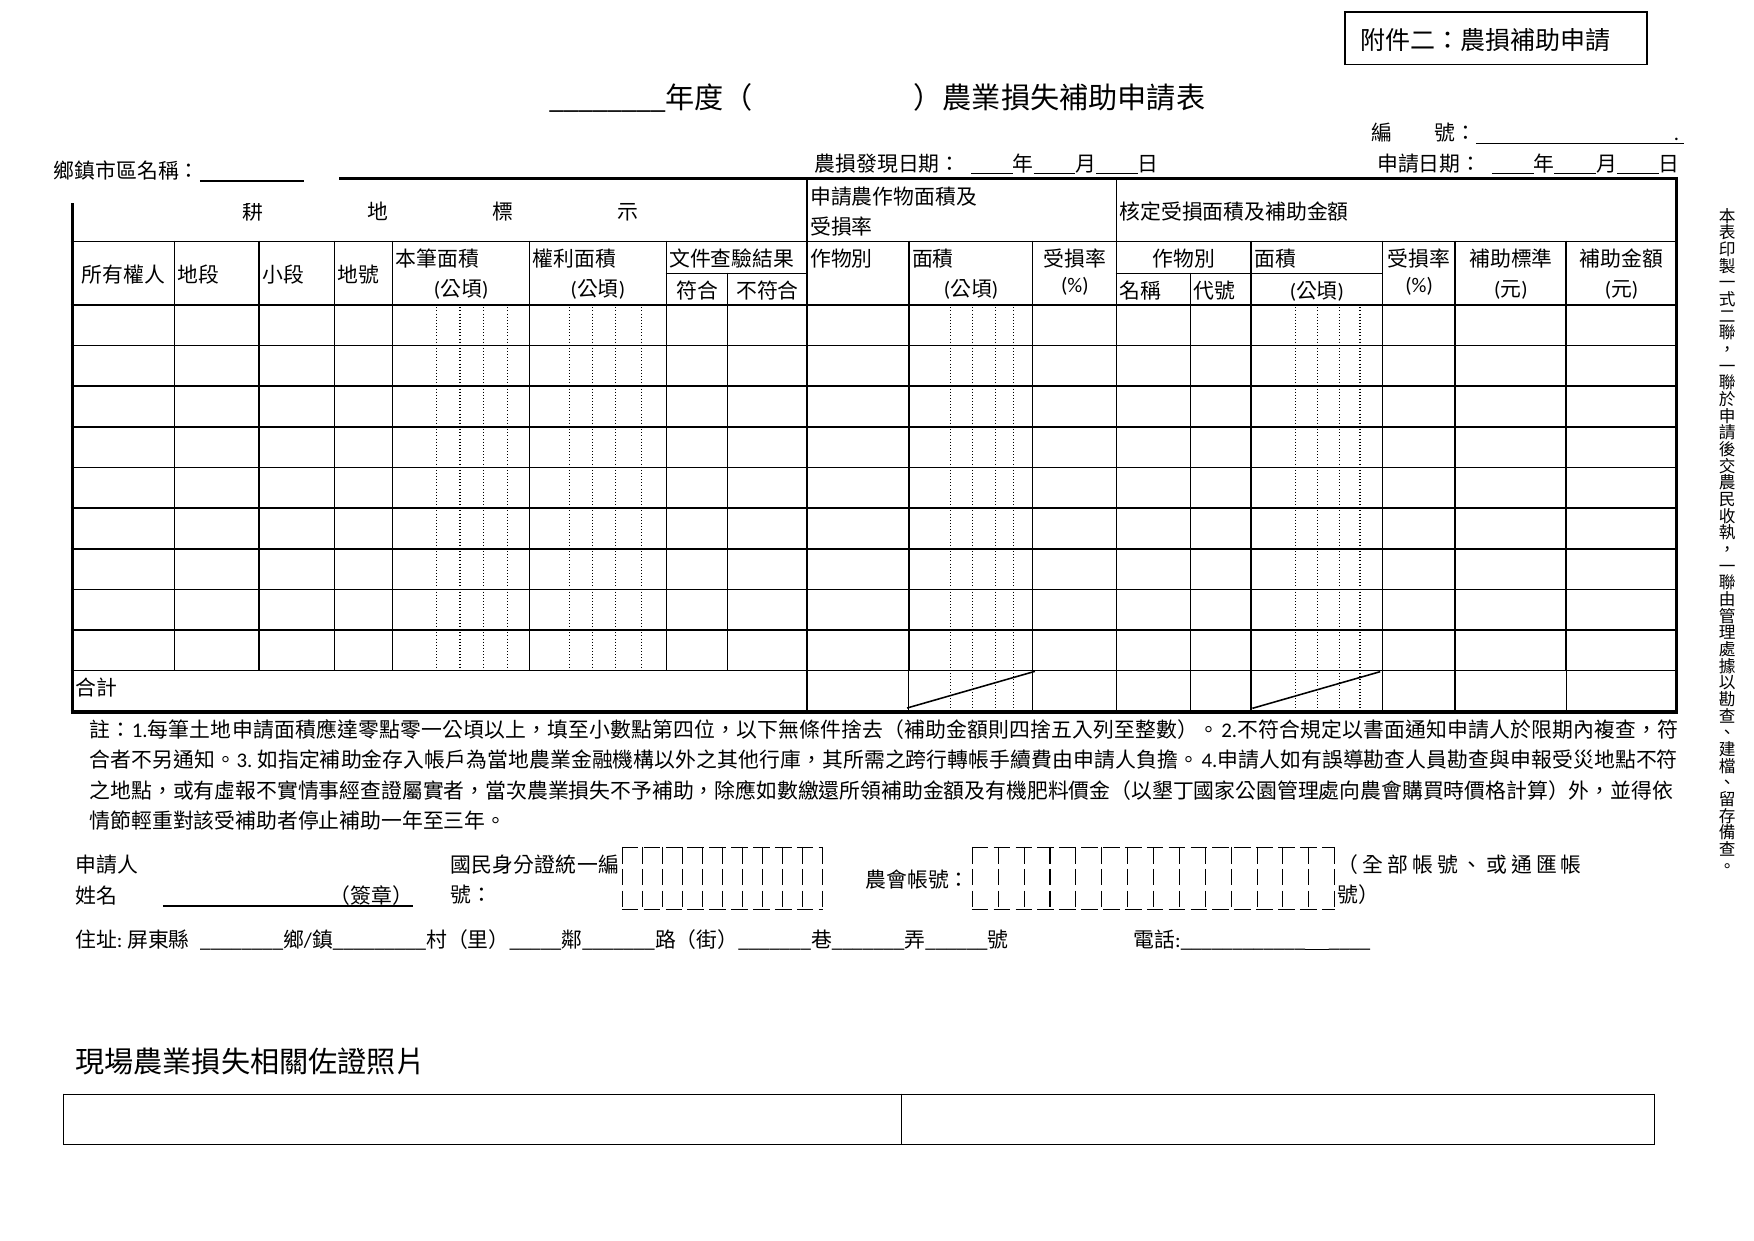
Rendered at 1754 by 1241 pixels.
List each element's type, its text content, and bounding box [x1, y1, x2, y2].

table_cell [1191, 631, 1250, 670]
table_cell [1567, 509, 1675, 548]
table_cell [1567, 671, 1675, 710]
table_cell [951, 346, 972, 385]
table_cell [1360, 671, 1382, 710]
table_cell [667, 387, 727, 426]
table_header [1231, 847, 1257, 909]
table_cell (公頃) [1252, 274, 1382, 304]
table_cell [1317, 631, 1340, 670]
table_cell [335, 590, 392, 629]
table_cell [393, 346, 436, 385]
table_cell [460, 387, 483, 426]
table_cell [909, 697, 951, 710]
table_cell [910, 590, 951, 629]
table_cell [1295, 590, 1317, 629]
table_cell [1340, 306, 1360, 345]
table_cell [1117, 671, 1190, 710]
table_cell [1567, 428, 1675, 467]
table_cell [1340, 346, 1360, 385]
table_cell [728, 428, 806, 467]
table_cell [616, 306, 641, 345]
table_header （全部帳號、或通匯帳號） [1335, 847, 1585, 909]
table_cell [260, 428, 334, 467]
table_header [972, 847, 998, 909]
table_cell [1033, 306, 1116, 345]
table_cell [641, 590, 666, 629]
table_cell [1033, 346, 1116, 385]
table_cell [1317, 685, 1340, 710]
table_cell [260, 387, 334, 426]
table_cell [1317, 550, 1340, 588]
table_cell [995, 306, 1014, 345]
table_cell [728, 550, 806, 588]
table_cell [995, 631, 1014, 670]
table_cell [483, 509, 507, 548]
table_cell [972, 509, 995, 548]
table_cell [483, 346, 507, 385]
table_cell [1295, 306, 1317, 345]
table_cell [1317, 428, 1340, 467]
table_cell [1456, 346, 1565, 385]
table_header [64, 1095, 901, 1144]
table_cell [1191, 509, 1250, 548]
table_header 耕 地 標 示 [74, 180, 806, 241]
table_cell [641, 468, 666, 507]
table_cell [1360, 631, 1382, 670]
table_cell [1014, 590, 1032, 629]
table_cell [1033, 590, 1116, 629]
table_cell [393, 631, 436, 670]
table_header [1050, 847, 1076, 909]
table_cell [1253, 698, 1295, 710]
table_header [622, 847, 642, 909]
table_cell [1191, 346, 1250, 385]
table_cell [1383, 468, 1454, 507]
table_header 國民身分證統一編號： [447, 847, 622, 909]
table_cell [1456, 550, 1565, 588]
table_cell [1252, 387, 1295, 426]
table_cell [1317, 590, 1340, 629]
table_cell [335, 509, 392, 548]
table_cell [1567, 306, 1675, 345]
table_cell 名稱 [1117, 274, 1190, 304]
table_cell [1117, 306, 1190, 345]
table_cell [951, 306, 972, 345]
table_cell [260, 306, 334, 345]
text [1346, 13, 1646, 64]
table_cell [74, 306, 174, 345]
table_cell [1033, 671, 1116, 710]
table_cell [1191, 671, 1250, 710]
table_cell 姓名 [72, 878, 160, 909]
table_cell [175, 550, 258, 588]
table_cell [335, 306, 392, 345]
table_cell [1295, 346, 1317, 385]
table_cell [1014, 387, 1032, 426]
table_cell [530, 306, 569, 345]
table_cell [808, 671, 908, 710]
table_cell [1567, 550, 1675, 588]
table_cell [1340, 550, 1360, 588]
table_cell [1191, 387, 1250, 426]
table_cell [1383, 346, 1454, 385]
table_header 申請人 [72, 847, 160, 878]
table_cell [667, 590, 727, 629]
table_cell [175, 509, 258, 548]
table_cell [260, 346, 334, 385]
table_cell [569, 590, 592, 629]
table_cell 補助金額 (元) [1567, 242, 1675, 304]
table_cell [616, 550, 641, 588]
table_cell [1317, 671, 1340, 688]
table_cell 所有權人 [74, 242, 174, 304]
table_cell [1317, 468, 1340, 507]
table_cell [641, 631, 666, 670]
text ________年度（ ）農業損失補助申請表 [75, 75, 1679, 117]
table_cell [593, 346, 616, 385]
table_cell [393, 306, 436, 345]
table_cell [593, 468, 616, 507]
table_cell [1191, 550, 1250, 588]
table_cell [667, 550, 727, 588]
table_cell [1033, 468, 1116, 507]
table_header [702, 847, 722, 909]
table_cell [972, 428, 995, 467]
table_cell [1340, 631, 1360, 670]
table_cell [1014, 346, 1032, 385]
table_cell [995, 550, 1014, 588]
table_cell [1317, 387, 1340, 426]
table_cell [1295, 691, 1317, 710]
table_cell [616, 387, 641, 426]
table_cell [508, 468, 529, 507]
table_cell [951, 387, 972, 426]
table_cell [972, 387, 995, 426]
table_cell [1117, 631, 1190, 670]
table_cell [175, 428, 258, 467]
table_cell [460, 509, 483, 548]
table_cell 面積 [1252, 242, 1382, 272]
table_cell [436, 306, 460, 345]
table_cell [1383, 550, 1454, 588]
table_cell [1456, 631, 1565, 670]
table_cell [728, 631, 806, 670]
text 附件二：農損補助申請表 [1360, 20, 1631, 56]
table_cell [460, 346, 483, 385]
table_cell [1252, 428, 1295, 467]
table_header [682, 847, 702, 909]
table_cell [260, 550, 334, 588]
table_cell [951, 428, 972, 467]
table_cell 合計 [74, 671, 806, 710]
table_header [1309, 847, 1335, 909]
table_cell [1383, 428, 1454, 467]
table_cell [910, 428, 951, 467]
table_cell [1033, 428, 1116, 467]
text 鄉鎮市區名稱： [54, 154, 324, 184]
table_cell [808, 468, 908, 507]
table_cell [1456, 306, 1565, 345]
text 編 號： . [39, 117, 1679, 203]
table_cell [972, 468, 995, 507]
table_cell [483, 550, 507, 588]
table_cell [569, 387, 592, 426]
table_cell [436, 509, 460, 548]
table_cell [972, 590, 995, 629]
table_cell [508, 387, 529, 426]
table_cell [1383, 509, 1454, 548]
table_cell [1360, 306, 1382, 345]
table_cell [910, 346, 951, 385]
table_cell [728, 509, 806, 548]
table_cell [335, 468, 392, 507]
table_cell [74, 428, 174, 467]
table_cell [995, 346, 1014, 385]
table_cell [972, 671, 995, 688]
table_cell [972, 550, 995, 588]
table_cell [1191, 468, 1250, 507]
table_cell [667, 306, 727, 345]
table_header [762, 847, 782, 909]
table_cell [808, 387, 908, 426]
table_cell [728, 590, 806, 629]
table_header [642, 847, 662, 909]
table_cell [909, 671, 951, 706]
table_header [1257, 847, 1283, 909]
table_cell [393, 550, 436, 588]
table_cell [1014, 509, 1032, 548]
table_cell [641, 550, 666, 588]
table_cell [667, 346, 727, 385]
table_cell [822, 878, 847, 909]
table_cell [1252, 509, 1295, 548]
table_cell [74, 387, 174, 426]
table_cell [1456, 387, 1565, 426]
table_header [1205, 847, 1231, 909]
table_cell [530, 550, 569, 588]
table_cell [808, 590, 908, 629]
table_cell [175, 346, 258, 385]
table_cell [728, 306, 806, 345]
table_cell [1360, 509, 1382, 548]
table_cell [508, 631, 529, 670]
table_cell [569, 509, 592, 548]
table_cell [1567, 468, 1675, 507]
table_cell [569, 550, 592, 588]
table_cell 補助標準 (元) [1456, 242, 1565, 304]
table_cell [335, 428, 392, 467]
table_cell [910, 509, 951, 548]
table_cell [260, 468, 334, 507]
table_cell [641, 509, 666, 548]
table_cell 不符合 [728, 274, 806, 304]
table_cell [1252, 590, 1295, 629]
table_cell [616, 346, 641, 385]
table_cell [728, 346, 806, 385]
table_cell [260, 590, 334, 629]
table_cell [436, 468, 460, 507]
table_cell [641, 428, 666, 467]
table_cell [728, 387, 806, 426]
table_cell [1252, 306, 1295, 345]
table_cell [667, 509, 727, 548]
table_cell [1360, 590, 1382, 629]
table_header 農會帳號： [847, 847, 972, 909]
table_cell [460, 631, 483, 670]
table_cell [1117, 550, 1190, 588]
table_cell [1340, 468, 1360, 507]
table_cell [1340, 671, 1360, 682]
table_cell [593, 509, 616, 548]
table_cell [436, 346, 460, 385]
table_header [902, 1095, 1654, 1144]
table_header [160, 847, 447, 878]
text 現場農業損失相關佐證照片 [75, 1039, 1679, 1081]
table_cell [951, 691, 972, 710]
table_cell [1295, 550, 1317, 588]
table_cell [1456, 671, 1566, 710]
table_cell [593, 590, 616, 629]
table_cell [1117, 428, 1190, 467]
table_cell [1360, 346, 1382, 385]
table_cell 作物別 [1117, 242, 1250, 272]
table_cell [641, 306, 666, 345]
table_cell [1317, 306, 1340, 345]
table_cell [508, 346, 529, 385]
table_cell [436, 428, 460, 467]
table_cell [260, 509, 334, 548]
table_cell [1340, 590, 1360, 629]
table_cell [641, 346, 666, 385]
table_cell [569, 346, 592, 385]
table_cell [335, 550, 392, 588]
table_cell [593, 428, 616, 467]
table_cell [260, 631, 334, 670]
table_cell [951, 631, 972, 670]
table_cell [593, 631, 616, 670]
table_header [742, 847, 762, 909]
table_cell [530, 468, 569, 507]
table_cell [175, 387, 258, 426]
table_cell 符合 [667, 274, 727, 304]
table_cell [1567, 387, 1675, 426]
table_cell [972, 346, 995, 385]
table_cell [1117, 468, 1190, 507]
table_header 申請農作物面積及 受損率 [808, 180, 1116, 241]
table_cell [1252, 631, 1295, 670]
table_cell [995, 590, 1014, 629]
table_cell [436, 590, 460, 629]
table_cell [1360, 550, 1382, 588]
table_cell [569, 428, 592, 467]
table_cell [530, 509, 569, 548]
table_header [1102, 847, 1128, 909]
table_cell [1191, 306, 1250, 345]
table_cell [1456, 509, 1565, 548]
table_cell 代號 [1191, 274, 1250, 304]
table_cell [616, 590, 641, 629]
table_cell [951, 468, 972, 507]
table_cell [1033, 550, 1116, 588]
table_cell [1295, 509, 1317, 548]
table_cell [569, 468, 592, 507]
table_cell [972, 631, 995, 670]
table_cell [951, 671, 972, 694]
table_cell 面積 (公頃) [910, 242, 1032, 304]
table_cell [508, 550, 529, 588]
table_cell [1567, 590, 1675, 629]
table_cell [569, 306, 592, 345]
table_cell [808, 631, 908, 670]
table_cell [1383, 631, 1454, 670]
table_cell [995, 468, 1014, 507]
table_cell [1340, 679, 1360, 710]
table_cell [335, 631, 392, 670]
table_cell （簽章） [160, 878, 447, 909]
table_cell [393, 387, 436, 426]
table_cell [1117, 346, 1190, 385]
table_cell [460, 428, 483, 467]
table_cell [1033, 509, 1116, 548]
table_cell [530, 631, 569, 670]
table_cell [616, 428, 641, 467]
table_cell [1456, 468, 1565, 507]
table_header [1179, 847, 1205, 909]
table_cell [483, 428, 507, 467]
table_cell [175, 590, 258, 629]
table_cell [508, 428, 529, 467]
table_cell [393, 468, 436, 507]
table_cell [593, 387, 616, 426]
table_header [802, 847, 822, 909]
table_cell [1014, 674, 1032, 710]
table_cell [1340, 428, 1360, 467]
table_cell [1117, 509, 1190, 548]
table_cell [1383, 387, 1454, 426]
table_cell [74, 550, 174, 588]
table_cell [593, 550, 616, 588]
table_cell [1014, 428, 1032, 467]
table_cell [175, 306, 258, 345]
table_header [1024, 847, 1050, 909]
table_cell [1317, 346, 1340, 385]
table_cell [910, 306, 951, 345]
table_cell [808, 550, 908, 588]
table_cell [1295, 468, 1317, 507]
table_cell [1295, 671, 1317, 694]
table_cell 權利面積 (公頃) [530, 242, 666, 304]
table_header 核定受損面積及補助金額 [1117, 180, 1675, 241]
table_cell [1295, 387, 1317, 426]
table_cell [483, 631, 507, 670]
table_header [1128, 847, 1153, 909]
table_cell [335, 387, 392, 426]
table_cell [460, 468, 483, 507]
table_cell 受損率 (%) [1033, 242, 1116, 304]
table_cell [728, 468, 806, 507]
table_cell [530, 346, 569, 385]
table_cell 地段 [175, 242, 258, 304]
table_cell [1360, 468, 1382, 507]
table_cell [1252, 468, 1295, 507]
table_cell [460, 306, 483, 345]
table_cell [530, 590, 569, 629]
table_cell [74, 468, 174, 507]
table_cell [460, 590, 483, 629]
table_cell [1383, 671, 1454, 710]
table_cell [436, 550, 460, 588]
table_cell 小段 [260, 242, 334, 304]
table_cell [483, 590, 507, 629]
table_cell [910, 468, 951, 507]
table_cell [483, 468, 507, 507]
table_cell [74, 631, 174, 670]
table_cell [995, 679, 1014, 710]
table_cell [569, 631, 592, 670]
table_cell [508, 306, 529, 345]
table_header [722, 847, 742, 909]
table_cell [1295, 631, 1317, 670]
table_cell [616, 468, 641, 507]
table_cell [1295, 428, 1317, 467]
table_cell [175, 631, 258, 670]
table_cell [1191, 428, 1250, 467]
table_header [998, 847, 1024, 909]
table_cell [910, 387, 951, 426]
text 註：1.每筆土地申請面積應達零點零一公頃以上，填至小數點第四位，以下無條件捨去（補助金額則四捨五入列至整數）。2.不符合規定以書面通知申請人於限期內複查，符合者不另通知。3. 如指定補助金存入帳戶為當地農業金融機構以外之其他行庫，其所需之跨行轉帳手續費由申請人負擔。4.申請人如有誤導勘查人員勘查與申報受災地點不符之地點，或有虛報不實情事經查證屬實者，當次農業損失不予補助，除應如數繳還所領補助金額及有機肥料價金（以墾丁國家公園管理處向農會購買時價格計算）外，並得依情節輕重對該受補助者停止補助一年至三年。 [89, 713, 1679, 834]
table_cell [460, 550, 483, 588]
table_cell [667, 631, 727, 670]
table_cell [1014, 671, 1029, 676]
table_cell [393, 509, 436, 548]
table_cell [508, 590, 529, 629]
table_cell [1014, 631, 1032, 670]
table_header 核定受損面積及補助金額 [1685, 192, 1748, 942]
table_cell [1456, 590, 1565, 629]
table_cell [74, 346, 174, 385]
table_cell [1252, 346, 1295, 385]
text 農損發現日期： 年 月 日 申請日期： 年 月 日 [339, 147, 1679, 177]
table_cell [1191, 590, 1250, 629]
table_cell [1360, 387, 1382, 426]
table_cell [1014, 306, 1032, 345]
table_cell [335, 346, 392, 385]
table_cell [1360, 671, 1376, 676]
table_cell 本筆面積 (公頃) [393, 242, 529, 304]
table_cell [808, 346, 908, 385]
table_cell [1340, 387, 1360, 426]
table_cell [951, 590, 972, 629]
table_cell [1383, 306, 1454, 345]
table_header [1076, 847, 1102, 909]
table_cell [808, 306, 908, 345]
table_header [782, 847, 802, 909]
table_cell [1567, 631, 1675, 670]
table_cell [593, 306, 616, 345]
table_cell [1014, 550, 1032, 588]
table_header [662, 847, 682, 909]
table_cell [483, 387, 507, 426]
table_cell [910, 550, 951, 588]
table_cell [74, 590, 174, 629]
table_cell [641, 387, 666, 426]
table_cell [1117, 387, 1190, 426]
table_cell [995, 387, 1014, 426]
table_cell [616, 509, 641, 548]
table_header [1154, 847, 1179, 909]
table_cell [530, 428, 569, 467]
table_cell [1033, 387, 1116, 426]
table_cell [972, 684, 995, 710]
table_cell [1567, 346, 1675, 385]
table_cell [530, 387, 569, 426]
table_cell [1383, 590, 1454, 629]
text 住址: 屏東縣 ________鄉/鎮_________村（里）_____鄰_______路（街）_______巷_______弄______號 電話:____________ ____ [75, 923, 1679, 953]
table_cell [1360, 428, 1382, 467]
table_cell [951, 509, 972, 548]
table_cell [808, 509, 908, 548]
table_cell [951, 550, 972, 588]
table_cell [1014, 468, 1032, 507]
table_cell [508, 509, 529, 548]
table_cell 作物別 [808, 242, 908, 304]
table_cell [436, 387, 460, 426]
table_cell [667, 468, 727, 507]
table_cell [1033, 631, 1116, 670]
table_cell [995, 428, 1014, 467]
table_cell [995, 671, 1014, 681]
table_cell [667, 428, 727, 467]
table_header [822, 847, 847, 878]
table_cell [1456, 428, 1565, 467]
table_cell [1317, 509, 1340, 548]
table_cell [483, 306, 507, 345]
table_cell [393, 428, 436, 467]
table_cell [808, 428, 908, 467]
table_cell [1117, 590, 1190, 629]
table_cell 文件查驗結果 [667, 242, 806, 272]
table_cell [175, 468, 258, 507]
table_cell 地號 [335, 242, 392, 304]
table_header [1283, 847, 1309, 909]
table_cell [910, 631, 951, 670]
table_cell [74, 509, 174, 548]
table_cell [972, 306, 995, 345]
table_cell [1252, 671, 1295, 707]
table_cell [436, 631, 460, 670]
table_cell 受損率 (%) [1383, 242, 1454, 304]
table_cell [1340, 509, 1360, 548]
table_cell [393, 590, 436, 629]
table_cell [1252, 550, 1295, 588]
table_cell [616, 631, 641, 670]
table_cell [995, 509, 1014, 548]
